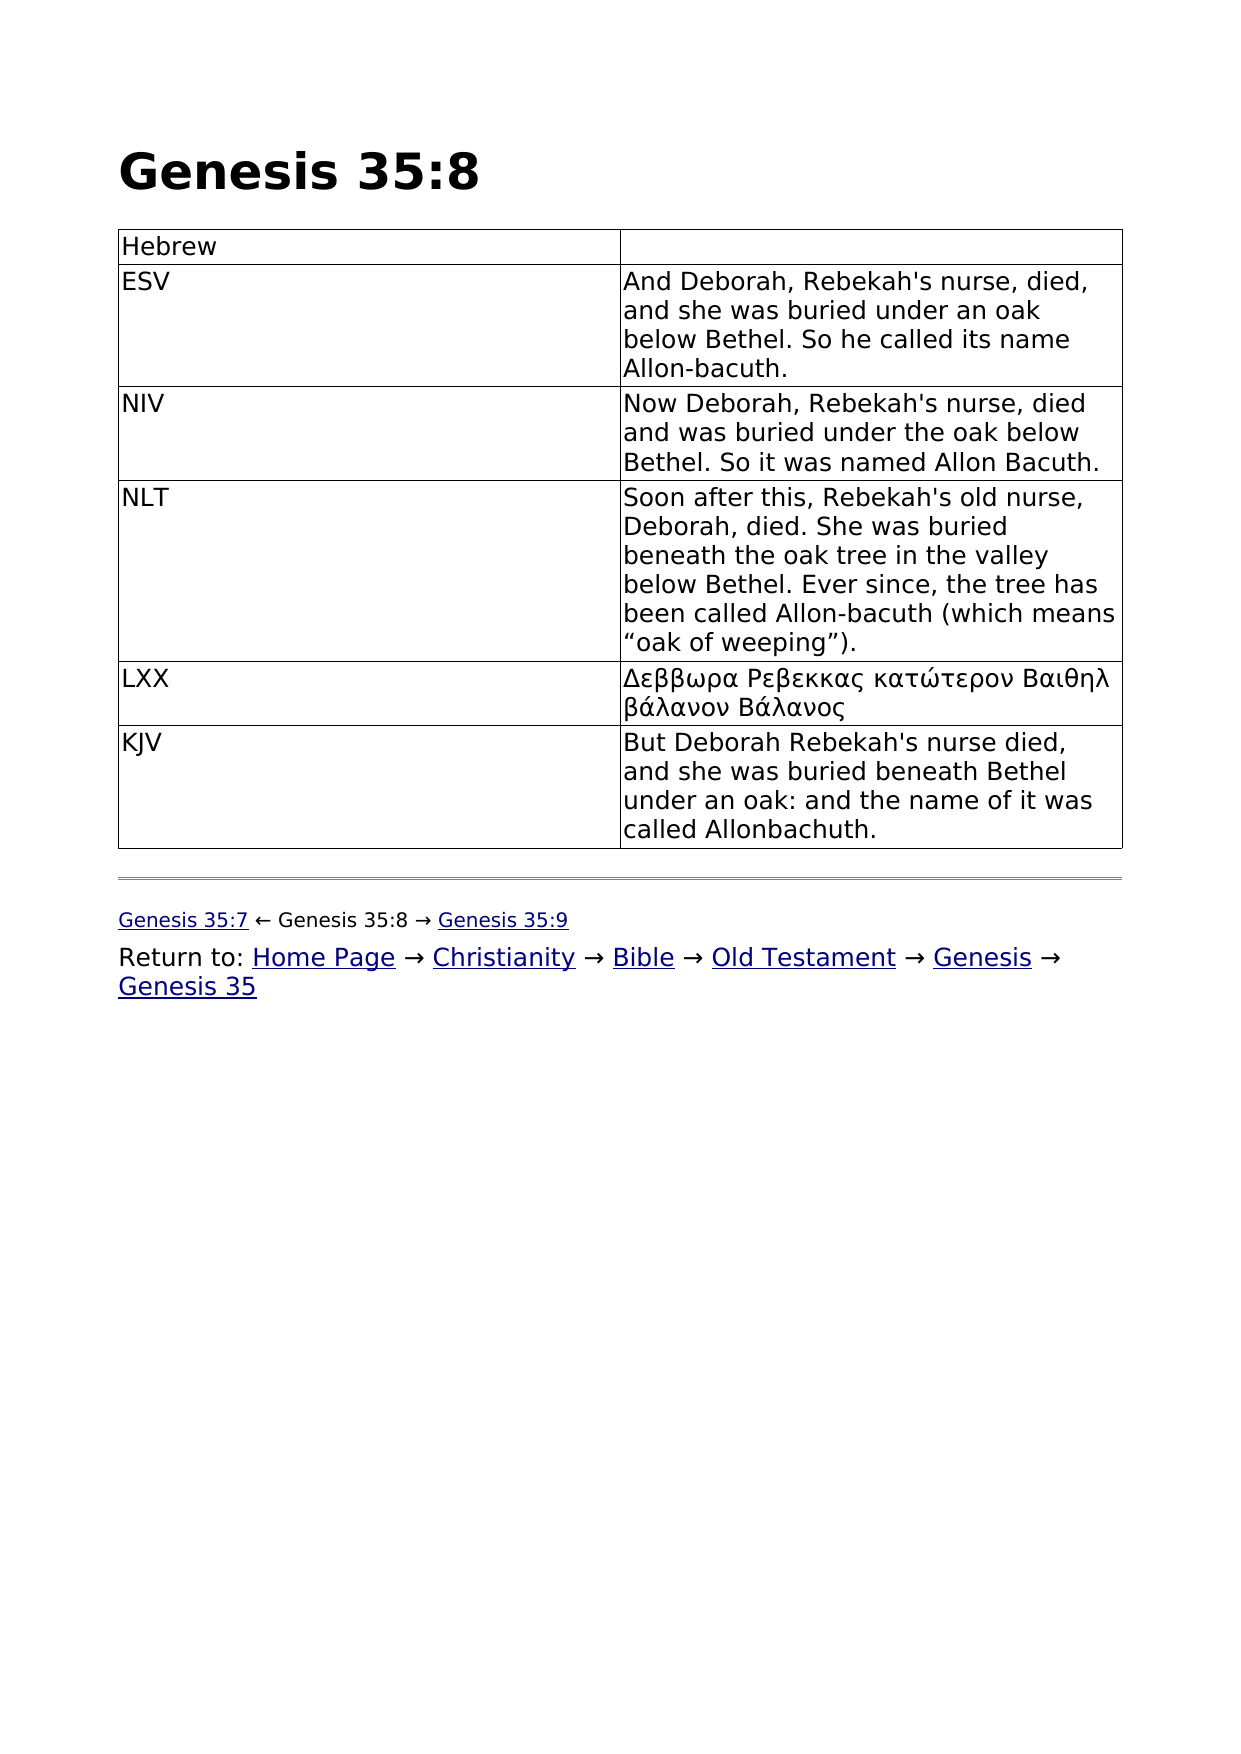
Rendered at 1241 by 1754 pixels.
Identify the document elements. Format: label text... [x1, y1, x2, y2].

table_cell NLT [119, 481, 620, 661]
table_cell Now Deborah, Rebekah's nurse, died and was buried under the oak below Bethel. So it was named Allon Bacuth. [621, 387, 1122, 480]
text Genesis 35:7 ← Genesis 35:8 → Genesis 35:9 [118, 909, 1122, 943]
table_cell LXX [119, 662, 620, 725]
table_cell And Deborah, Rebekah's nurse, died, and she was buried under an oak below Bethel. So he called its name Allon-bacuth. [621, 265, 1122, 386]
subtitle Genesis 35:8 [118, 143, 1122, 201]
table_cell KJV [119, 726, 620, 848]
table_cell ESV [119, 265, 620, 386]
table_header Hebrew [119, 230, 620, 264]
table_cell Δεββωρα Ρεβεκκας κατώτερον Βαιθηλ βάλανον Βάλανος [621, 662, 1122, 725]
text Return to: Home Page → Christianity → Bible → Old Testament → Genesis → Genesis 35 [118, 943, 1122, 1001]
table_header [621, 230, 1122, 264]
table_cell Soon after this, Rebekah's old nurse, Deborah, died. She was buried beneath the oak tree in the valley below Bethel. Ever since, the tree has been called Allon-bacuth (which means “oak of weeping”). [621, 481, 1122, 661]
table_cell But Deborah Rebekah's nurse died, and she was buried beneath Bethel under an oak: and the name of it was called Allonbachuth. [621, 726, 1122, 848]
table_cell NIV [119, 387, 620, 480]
